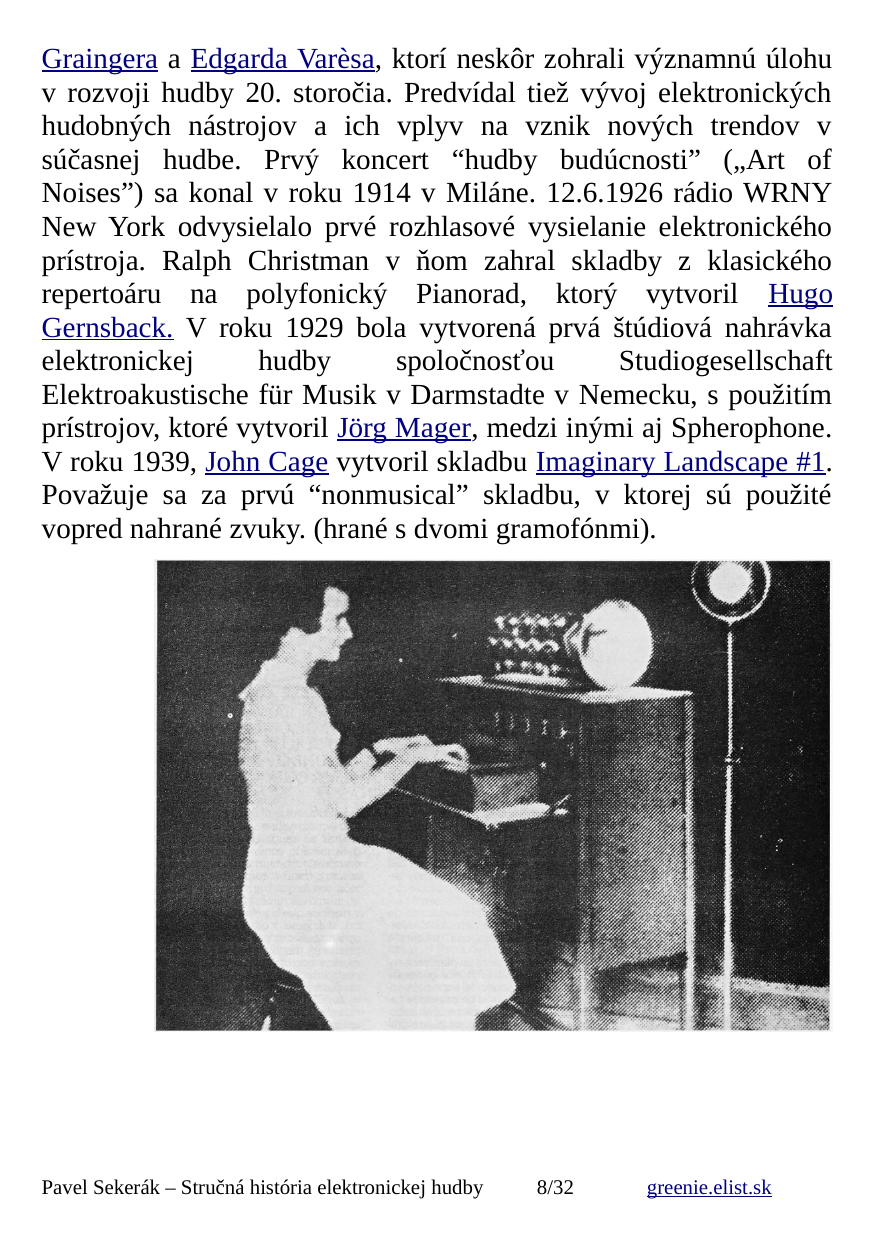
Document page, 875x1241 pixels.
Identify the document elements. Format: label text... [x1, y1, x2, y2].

picture [154, 559, 833, 1032]
text Graingera a Edgarda Varèsa, ktorí neskôr zohrali významnú úlohu v rozvoji hudby 20. storočia. Predvídal tiež vývoj elektronických hudobných nástrojov a ich vplyv na vznik nových trendov v súčasnej hudbe. Prvý koncert “hudby budúcnosti” („Art of Noises”) sa konal v roku 1914 v Miláne. 12.6.1926 rádio WRNY New York odvysielalo prvé rozhlasové vysielanie elektronického prístroja. Ralph Christman v ňom zahral skladby z klasického repertoáru na polyfonický Pianorad, ktorý vytvoril Hugo Gernsback. V roku 1929 bola vytvorená prvá štúdiová nahrávka elektronickej hudby spoločnosťou Studiogesellschaft Elektroakustische für Musik v Darmstadte v Nemecku, s použitím prístrojov, ktoré vytvoril Jörg Mager, medzi inými aj Spherophone. V roku 1939, John Cage vytvoril skladbu Imaginary Landscape #1. Považuje sa za prvú “nonmusical” skladbu, v ktorej sú použité vopred nahrané zvuky. (hrané s dvomi gramofónmi). [41, 41, 833, 544]
